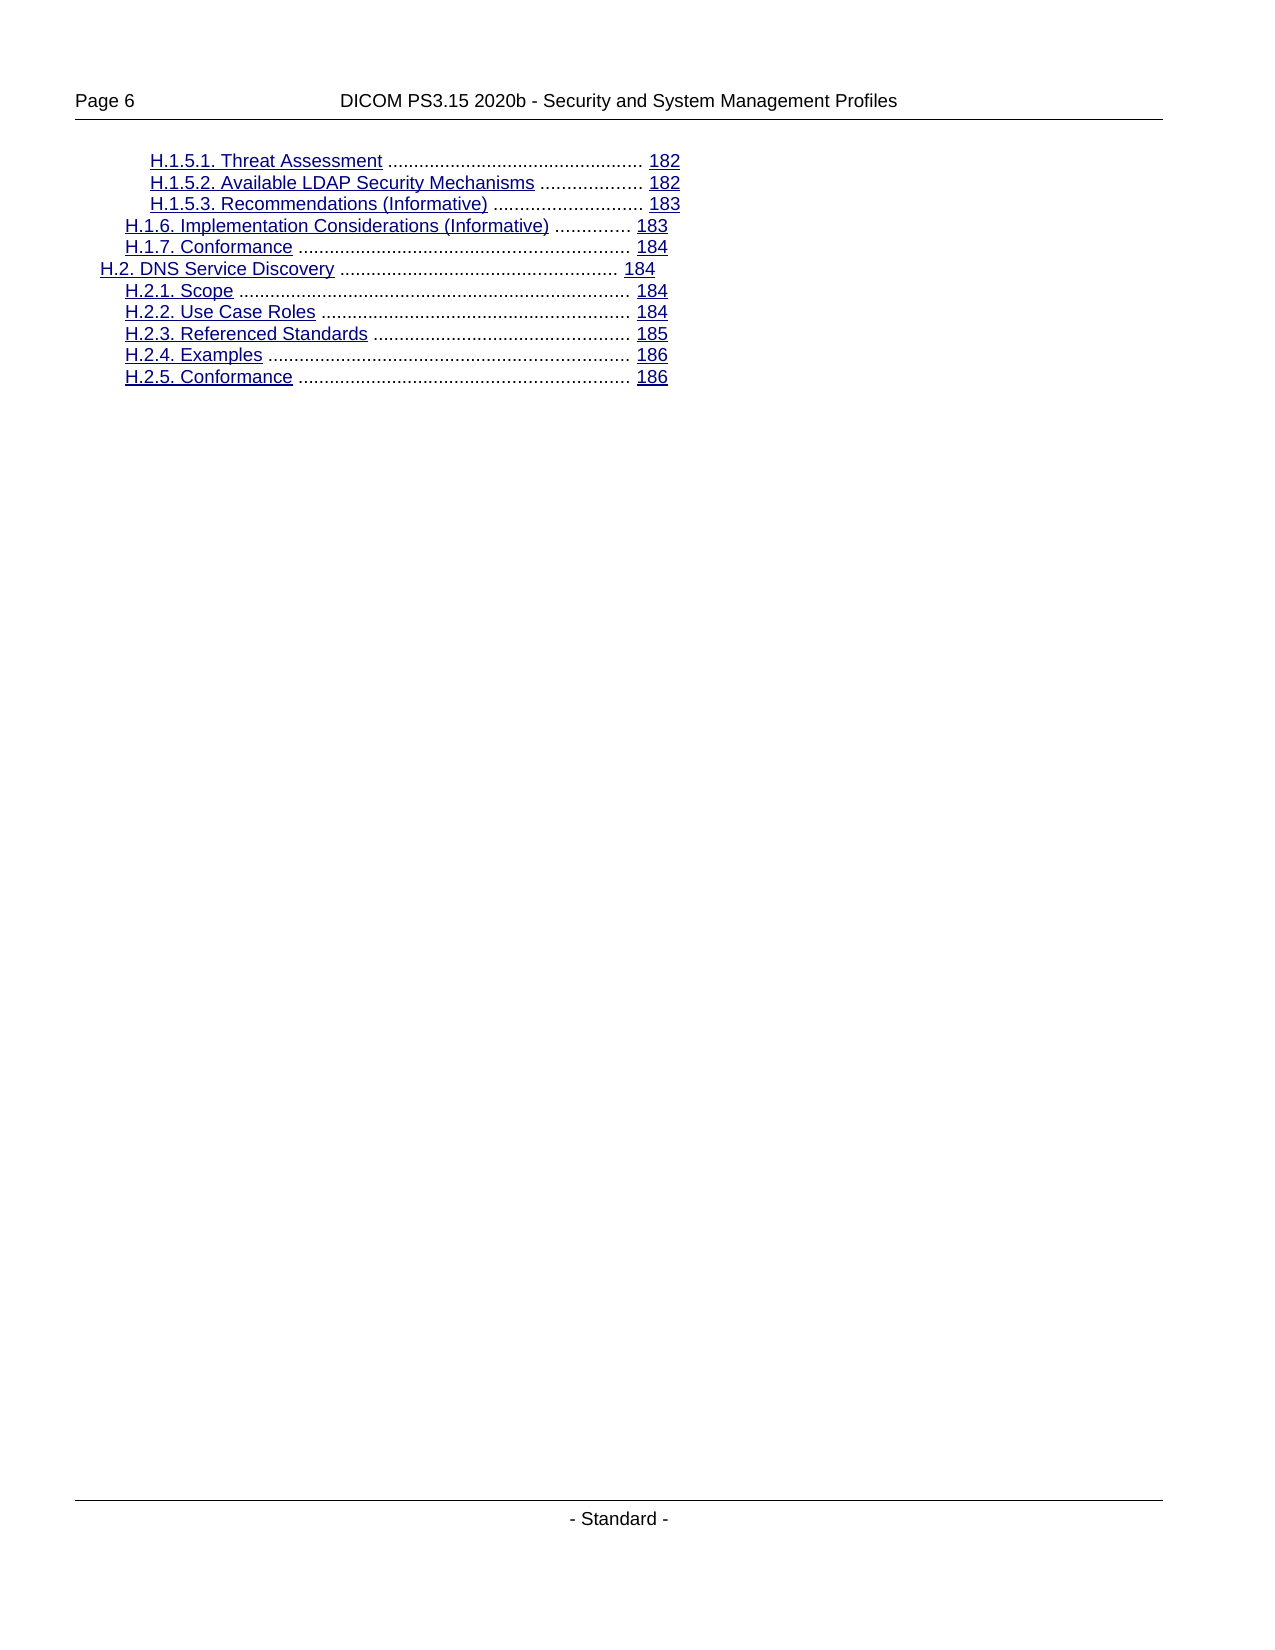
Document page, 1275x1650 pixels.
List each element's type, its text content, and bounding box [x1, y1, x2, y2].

text H.1.5.2. Available LDAP Security Mechanisms 0 [150, 172, 1137, 193]
text H.2.5. Conformance 0 [125, 366, 1137, 387]
text H.1.6. Implementation Considerations (Informative) 0 [125, 215, 1137, 236]
text H.2.1. Scope 0 [125, 279, 1137, 301]
text H.2.3. Referenced Standards 0 [125, 322, 1137, 344]
text H.1.5.3. Recommendations (Informative) 0 [150, 193, 1137, 215]
text H.1.5.1. Threat Assessment 0 [150, 150, 1137, 172]
text H.2.4. Examples 0 [125, 344, 1137, 366]
text H.2.2. Use Case Roles 0 [125, 301, 1137, 322]
text H.1.7. Conformance 0 [125, 236, 1137, 258]
text H.2. DNS Service Discovery 0 [100, 258, 1137, 279]
